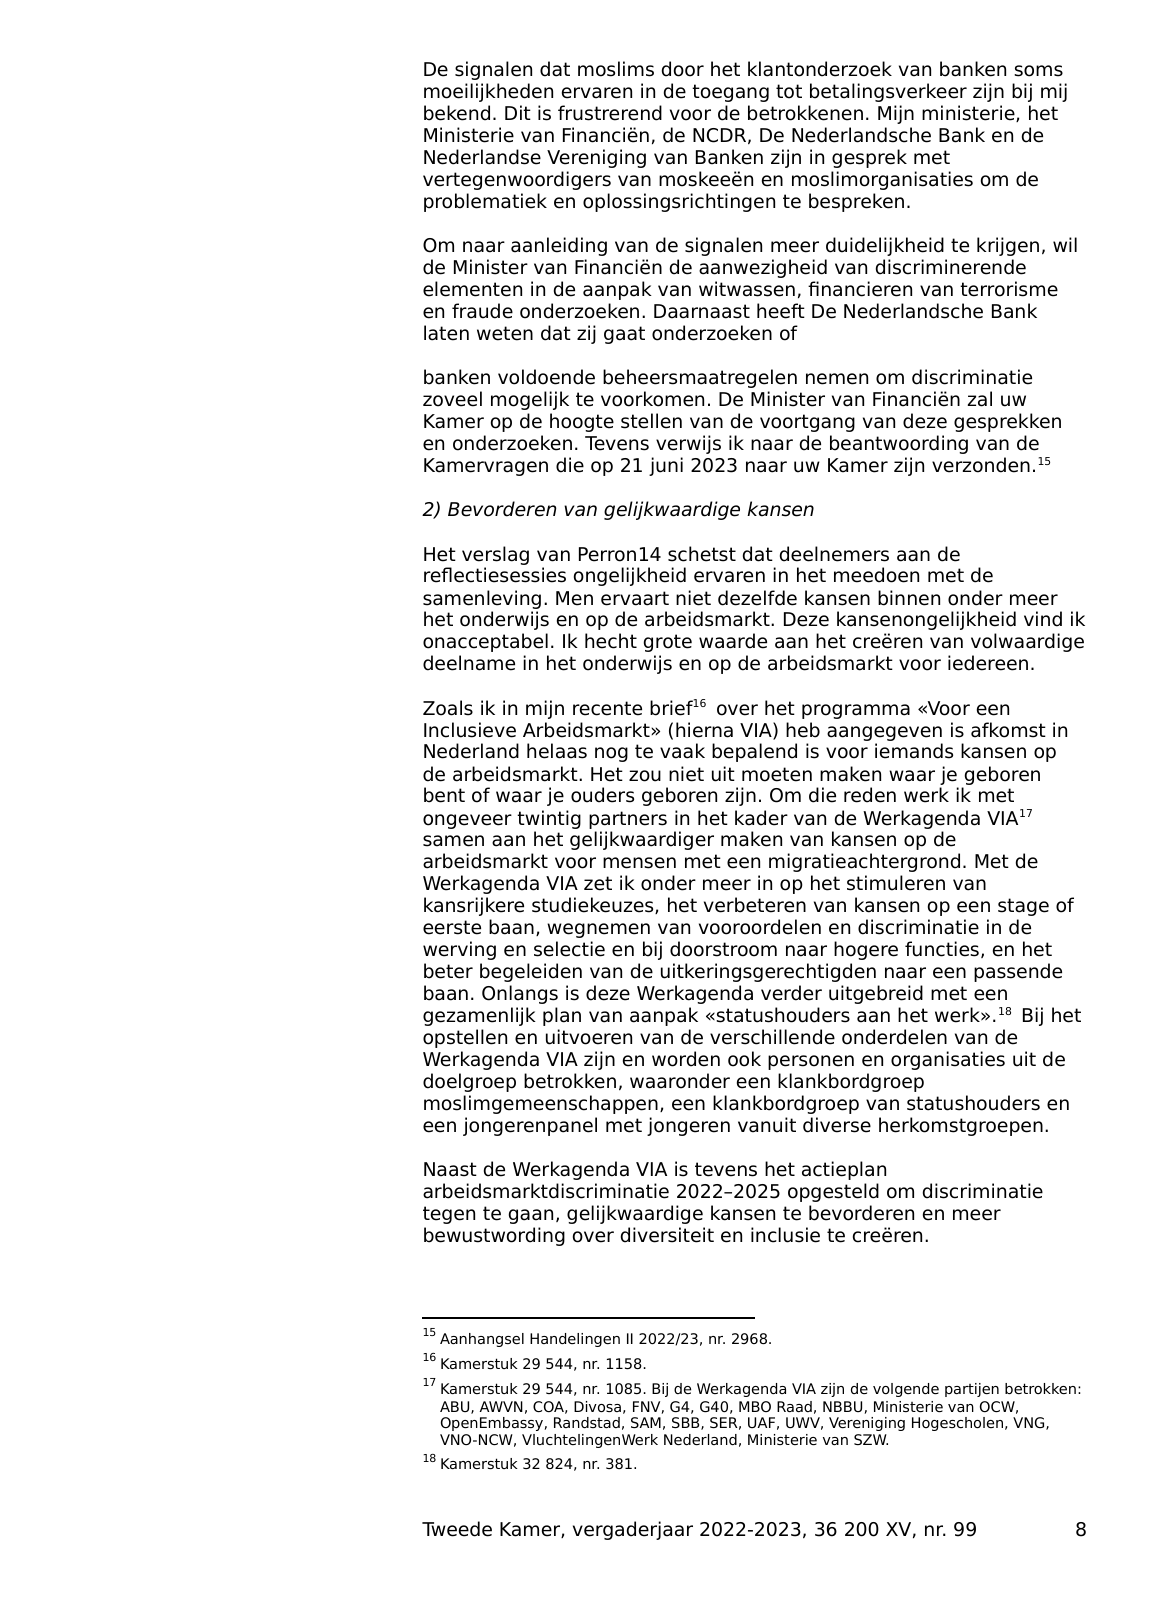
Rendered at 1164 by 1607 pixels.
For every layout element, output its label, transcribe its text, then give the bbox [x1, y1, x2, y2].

text Het verslag van Perron14 schetst dat deelnemers aan de reflectiesessies ongelijkheid ervaren in het meedoen met de samenleving. Men ervaart niet dezelfde kansen binnen onder meer het onderwijs en op de arbeidsmarkt. Deze kansenongelijkheid vind ik onacceptabel. Ik hecht grote waarde aan het creëren van volwaardige deelname in het onderwijs en op de arbeidsmarkt voor iedereen. [422, 543, 1087, 675]
text De signalen dat moslims door het klantonderzoek van banken soms moeilijkheden ervaren in de toegang tot betalingsverkeer zijn bij mij bekend. Dit is frustrerend voor de betrokkenen. Mijn ministerie, het Ministerie van Financiën, de NCDR, De Nederlandsche Bank en de Nederlandse Vereniging van Banken zijn in gesprek met vertegenwoordigers van moskeeën en moslimorganisaties om de problematiek en oplossingsrichtingen te bespreken. [422, 59, 1087, 213]
text Kamerstuk 29 544, nr. 1158. [422, 1352, 1087, 1374]
text banken voldoende beheersmaatregelen nemen om discriminatie zoveel mogelijk te voorkomen. De Minister van Financiën zal uw Kamer op de hoogte stellen van de voortgang van deze gesprekken en onderzoeken. Tevens verwijs ik naar de beantwoording van de Kamervragen die op 21 juni 2023 naar uw Kamer zijn verzonden. [422, 367, 1087, 477]
text Kamerstuk 32 824, nr. 381. [422, 1452, 1087, 1474]
text Zoals ik in mijn recente brief over het programma «Voor een Inclusieve Arbeidsmarkt» (hierna VIA) heb aangegeven is afkomst in Nederland helaas nog te vaak bepalend is voor iemands kansen op de arbeidsmarkt. Het zou niet uit moeten maken waar je geboren bent of waar je ouders geboren zijn. Om die reden werk ik met ongeveer twintig partners in het kader van de Werkagenda VIA samen aan het gelijkwaardiger maken van kansen op de arbeidsmarkt voor mensen met een migratieachtergrond. Met de Werkagenda VIA zet ik onder meer in op het stimuleren van kansrijkere studiekeuzes, het verbeteren van kansen op een stage of eerste baan, wegnemen van vooroordelen en discriminatie in de werving en selectie en bij doorstroom naar hogere functies, en het beter begeleiden van de uitkeringsgerechtigden naar een passende baan. Onlangs is deze Werkagenda verder uitgebreid met een gezamenlijk plan van aanpak «statushouders aan het werk». Bij het opstellen en uitvoeren van de verschillende onderdelen van de Werkagenda VIA zijn en worden ook personen en organisaties uit de doelgroep betrokken, waaronder een klankbordgroep moslimgemeenschappen, een klankbordgroep van statushouders en een jongerenpanel met jongeren vanuit diverse herkomstgroepen. [422, 697, 1087, 1137]
text Naast de Werkagenda VIA is tevens het actieplan arbeidsmarktdiscriminatie 2022–2025 opgesteld om discriminatie tegen te gaan, gelijkwaardige kansen te bevorderen en meer bewustwording over diversiteit en inclusie te creëren. [422, 1159, 1087, 1247]
text Aanhangsel Handelingen II 2022/23, nr. 2968. [422, 1327, 1087, 1349]
text Om naar aanleiding van de signalen meer duidelijkheid te krijgen, wil de Minister van Financiën de aanwezigheid van discriminerende elementen in de aanpak van witwassen, financieren van terrorisme en fraude onderzoeken. Daarnaast heeft De Nederlandsche Bank laten weten dat zij gaat onderzoeken of [422, 235, 1087, 345]
subtitle 2) Bevorderen van gelijkwaardige kansen [422, 499, 1087, 521]
text Kamerstuk 29 544, nr. 1085. Bij de Werkagenda VIA zijn de volgende partijen betrokken: ABU, AWVN, COA, Divosa, FNV, G4, G40, MBO Raad, NBBU, Ministerie van OCW, OpenEmbassy, Randstad, SAM, SBB, SER, UAF, UWV, Vereniging Hogescholen, VNG, VNO-NCW, VluchtelingenWerk Nederland, Ministerie van SZW. [422, 1377, 1087, 1449]
